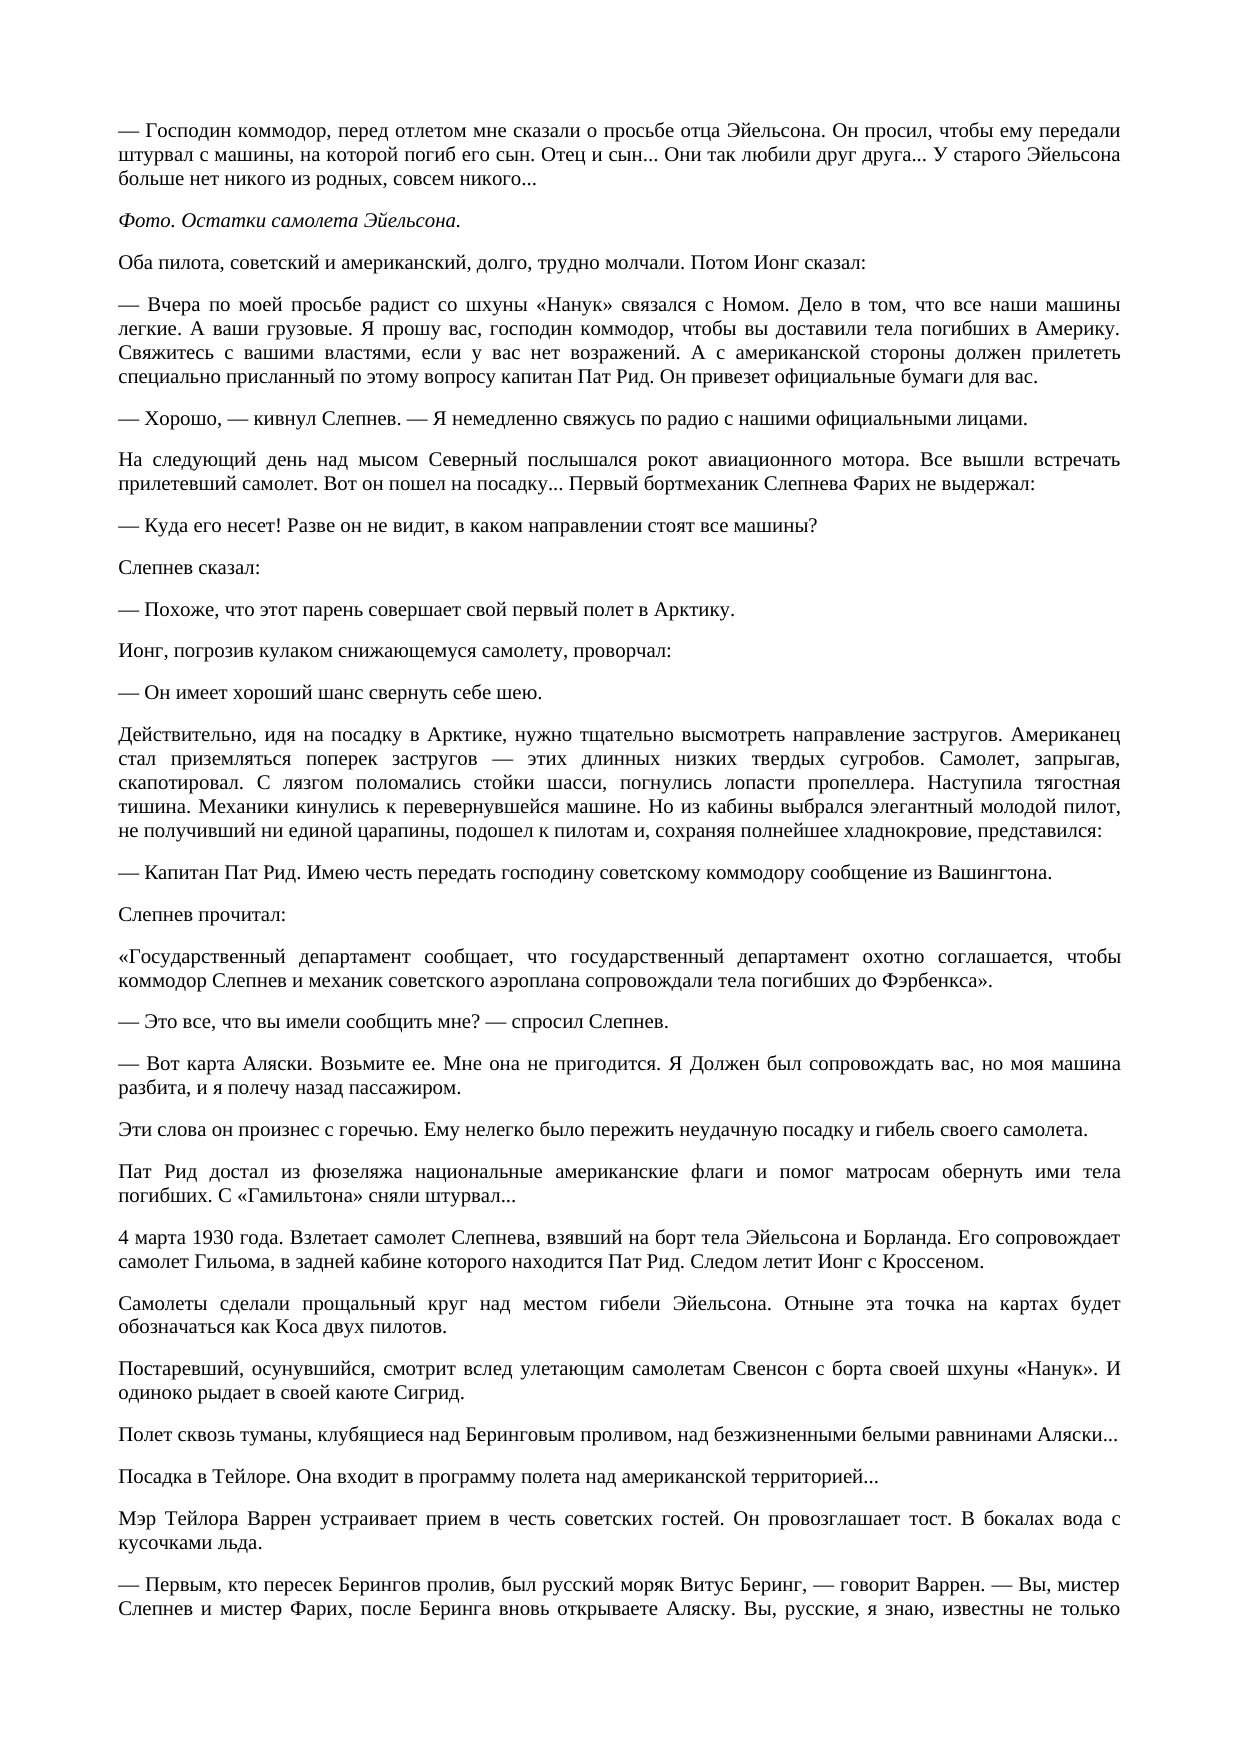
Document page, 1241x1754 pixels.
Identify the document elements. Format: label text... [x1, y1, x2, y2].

text — Первым, кто пересек Берингов пролив, был русский моряк Витус Беринг, — говорит Варрен. — Вы, мистер Слепнев и мистер Фарих, после Беринга вновь открываете Аляску. Вы, русские, я знаю, известны не только [118, 1571, 1122, 1619]
text 4 марта 1930 года. Взлетает самолет Слепнева, взявший на борт тела Эйельсона и Борланда. Его сопровождает самолет Гильома, в задней кабине которого находится Пат Рид. Следом летит Ионг с Кроссеном. [118, 1224, 1122, 1273]
text Полет сквозь туманы, клубящиеся над Беринговым проливом, над безжизненными белыми равнинами Аляски... [118, 1422, 1122, 1446]
text Фото. Остатки самолета Эйельсона. [118, 208, 1122, 232]
text — Похоже, что этот парень совершает свой первый полет в Арктику. [118, 597, 1122, 621]
text Слепнев прочитал: [118, 902, 1122, 926]
text Оба пилота, советский и американский, долго, трудно молчали. Потом Ионг сказал: [118, 250, 1122, 274]
text Эти слова он произнес с горечью. Ему нелегко было пережить неудачную посадку и гибель своего самолета. [118, 1117, 1122, 1141]
text — Хорошо, — кивнул Слепнев. — Я немедленно свяжусь по радио с нашими официальными лицами. [118, 406, 1122, 429]
text «Государственный департамент сообщает, что государственный департамент охотно соглашается, чтобы коммодор Слепнев и механик советского аэроплана сопровождали тела погибших до Фэрбенкса». [118, 943, 1122, 992]
text — Куда его несет! Разве он не видит, в каком направлении стоят все машины? [118, 513, 1122, 537]
text Слепнев сказал: [118, 555, 1122, 579]
text — Это все, что вы имели сообщить мне? — спросил Слепнев. [118, 1009, 1122, 1033]
text Самолеты сделали прощальный круг над местом гибели Эйельсона. Отныне эта точка на картах будет обозначаться как Коса двух пилотов. [118, 1290, 1122, 1338]
text Ионг, погрозив кулаком снижающемуся самолету, проворчал: [118, 638, 1122, 662]
text Мэр Тейлора Варрен устраивает прием в честь советских гостей. Он провозглашает тост. В бокалах вода с кусочками льда. [118, 1506, 1122, 1554]
text Пат Рид достал из фюзеляжа национальные американские флаги и помог матросам обернуть ими тела погибших. С «Гамильтона» сняли штурвал... [118, 1159, 1122, 1207]
text На следующий день над мысом Северный послышался рокот авиационного мотора. Все вышли встречать прилетевший самолет. Вот он пошел на посадку... Первый бортмеханик Слепнева Фарих не выдержал: [118, 447, 1122, 495]
text Действительно, идя на посадку в Арктике, нужно тщательно высмотреть направление застругов. Американец стал приземляться поперек застругов — этих длинных низких твердых сугробов. Самолет, запрыгав, скапотировал. С лязгом поломались стойки шасси, погнулись лопасти пропеллера. Наступила тягостная тишина. Механики кинулись к перевернувшейся машине. Но из кабины выбрался элегантный молодой пилот, не получивший ни единой царапины, подошел к пилотам и, сохраняя полнейшее хладнокровие, представился: [118, 722, 1122, 842]
text — Господин коммодор, перед отлетом мне сказали о просьбе отца Эйельсона. Он просил, чтобы ему передали штурвал с машины, на которой погиб его сын. Отец и сын... Они так любили друг друга... У старого Эйельсона больше нет никого из родных, совсем никого... [118, 118, 1122, 190]
text Постаревший, осунувшийся, смотрит вслед улетающим самолетам Свенсон с борта своей шхуны «Нанук». И одиноко рыдает в своей каюте Сигрид. [118, 1356, 1122, 1404]
text — Капитан Пат Рид. Имею честь передать господину советскому коммодору сообщение из Вашингтона. [118, 860, 1122, 884]
text — Он имеет хороший шанс свернуть себе шею. [118, 680, 1122, 704]
text Посадка в Тейлоре. Она входит в программу полета над американской территорией... [118, 1464, 1122, 1488]
text — Вчера по моей просьбе радист со шхуны «Нанук» связался с Номом. Дело в том, что все наши машины легкие. А ваши грузовые. Я прошу вас, господин коммодор, чтобы вы доставили тела погибших в Америку. Свяжитесь с вашими властями, если у вас нет возражений. А с американской стороны должен прилететь специально присланный по этому вопросу капитан Пат Рид. Он привезет официальные бумаги для вас. [118, 292, 1122, 388]
text — Вот карта Аляски. Возьмите ее. Мне она не пригодится. Я Должен был сопровождать вас, но моя машина разбита, и я полечу назад пассажиром. [118, 1051, 1122, 1099]
